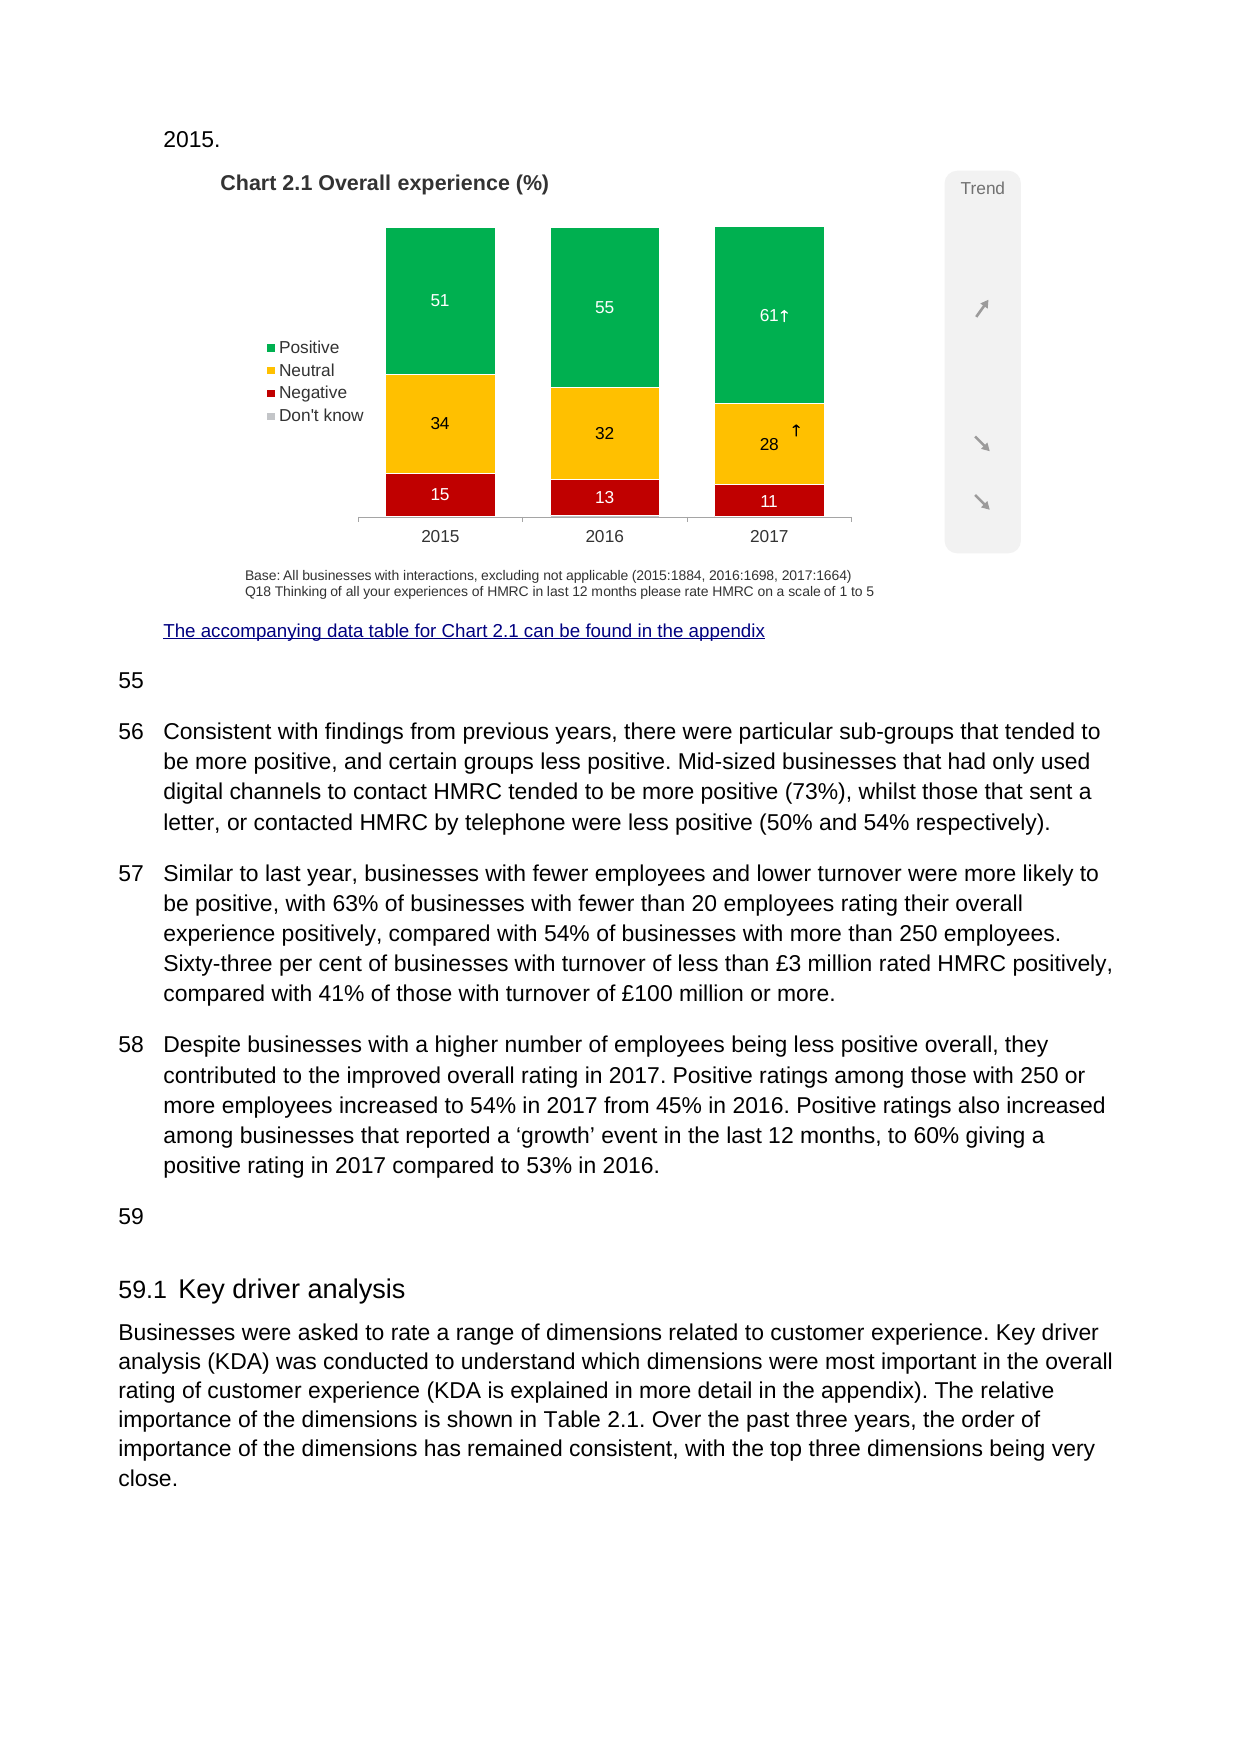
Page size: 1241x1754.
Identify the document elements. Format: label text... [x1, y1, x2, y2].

subtitle Consistent with findings from previous years, there were particular sub-groups that tended to be more positive, and certain groups less positive. Mid-sized businesses that had only used digital channels to contact HMRC tended to be more positive (73%), whilst those that sent a letter, or contacted HMRC by telephone were less positive (50% and 54% respectively). [118, 718, 1122, 835]
subtitle Despite businesses with a higher number of employees being less positive overall, they contributed to the improved overall rating in 2017. Positive ratings among those with 250 or more employees increased to 54% in 2017 from 45% in 2016. Positive ratings also increased among businesses that reported a ‘growth’ event in the last 12 months, to 60% giving a positive rating in 2017 compared to 53% in 2016. [118, 1031, 1122, 1178]
subtitle Key driver analysis [118, 1275, 1122, 1304]
subtitle There was an upward trend in positive overall experiences of dealing with HMRC, which continued in 2017. Six in ten businesses (61%) rated their experience four or five out of five. This was an increase from 55% in 2016, and 51% in 2015. Of the remaining businesses, just over a quarter (28%) gave a neutral rating (three out of five) and 11% gave a negative rating (one or two out of five). Both of these ratings, neutral and negative, have decreased since 2015. The accompanying data table for Chart 2.1 can be found in the appendix [118, 126, 1122, 642]
text Businesses were asked to rate a range of dimensions related to customer experience. Key driver analysis (KDA) was conducted to understand which dimensions were most important in the overall rating of customer experience (KDA is explained in more detail in the appendix). The relative importance of the dimensions is shown in Table 2.1. Over the past three years, the order of importance of the dimensions has remained consistent, with the top three dimensions being very close. [118, 1317, 1122, 1492]
subtitle Similar to last year, businesses with fewer employees and lower turnover were more likely to be positive, with 63% of businesses with fewer than 20 employees rating their overall experience positively, compared with 54% of businesses with more than 250 employees. Sixty-three per cent of businesses with turnover of less than £3 million rated HMRC positively, compared with 41% of those with turnover of £100 million or more. [118, 859, 1122, 1007]
